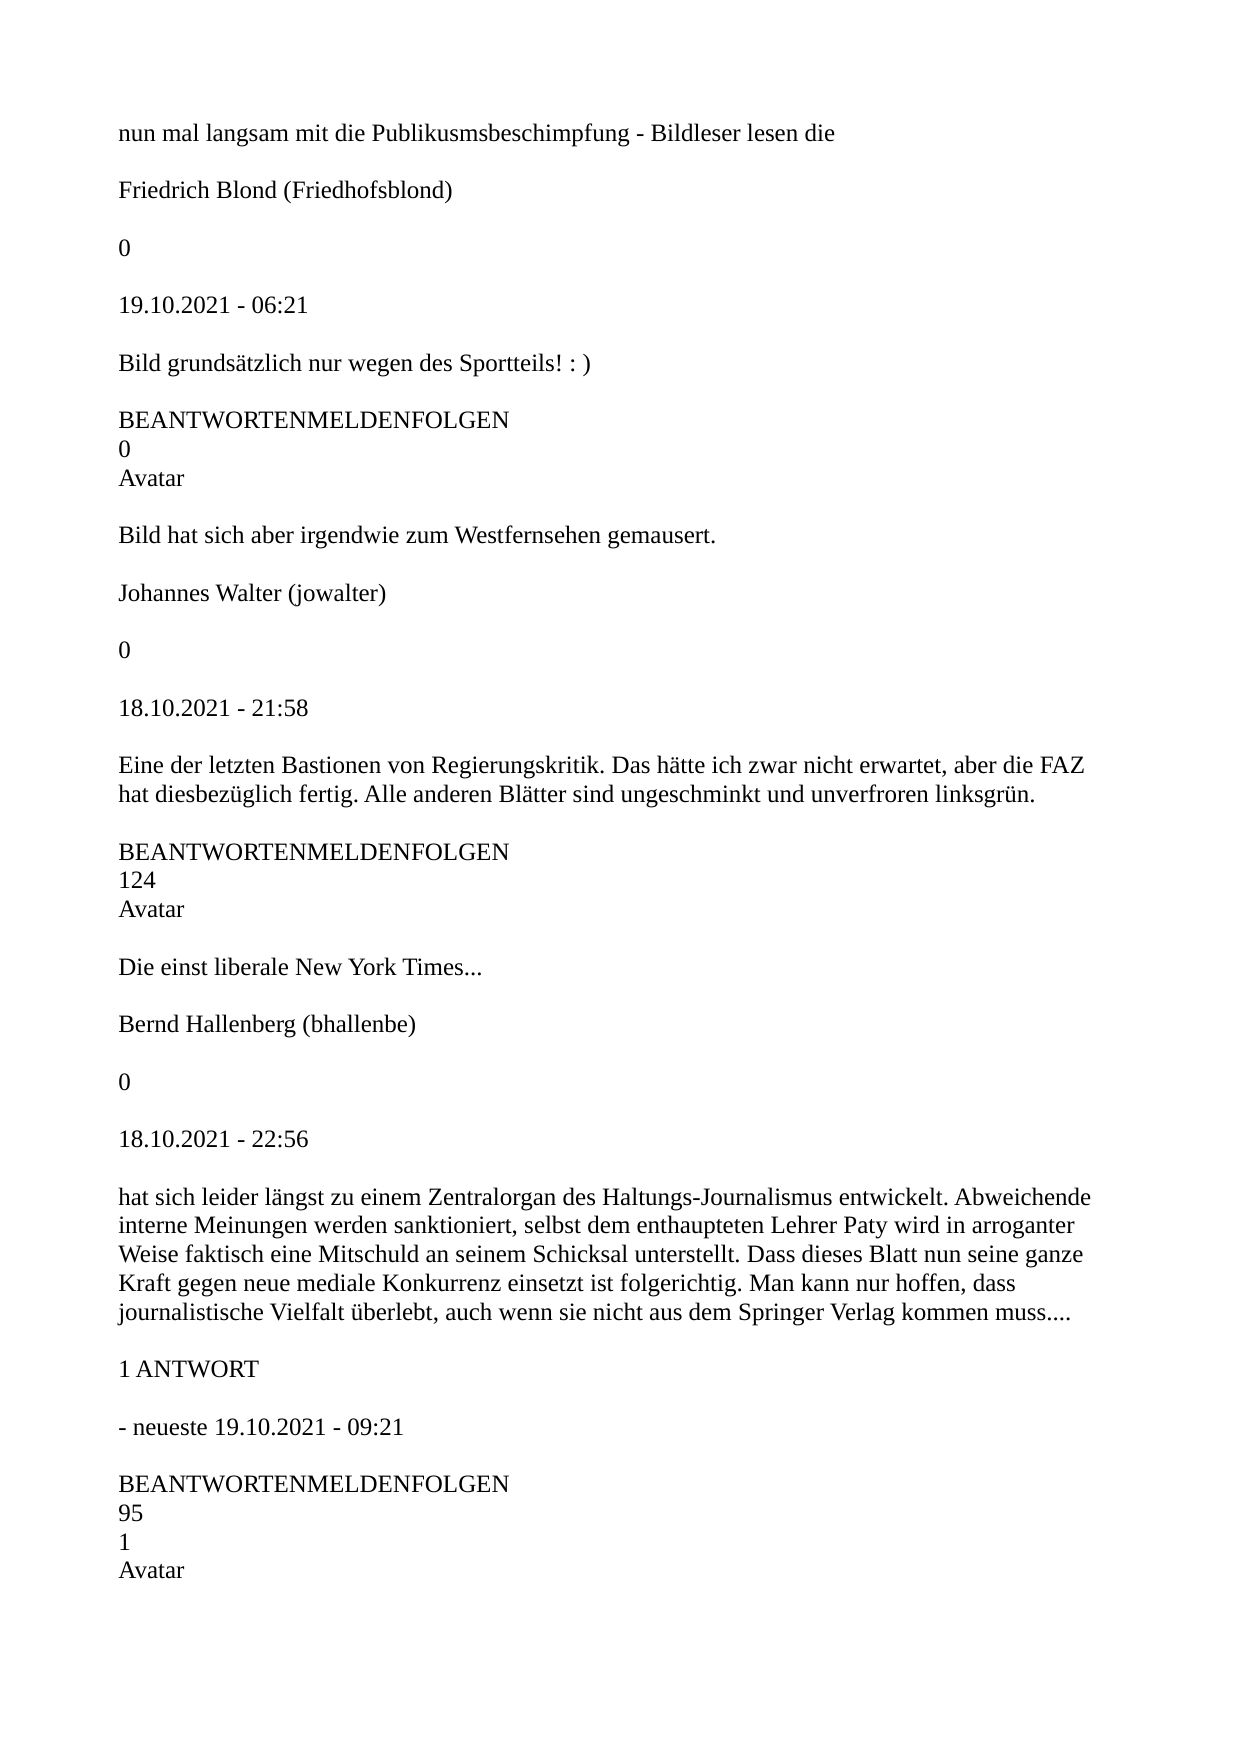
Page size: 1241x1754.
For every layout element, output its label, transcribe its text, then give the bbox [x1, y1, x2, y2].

text 124 [118, 866, 1122, 894]
text BEANTWORTENMELDENFOLGEN [118, 406, 1122, 434]
text BEANTWORTENMELDENFOLGEN [118, 837, 1122, 866]
text - neueste 19.10.2021 - 09:21 [118, 1412, 1122, 1441]
text Avatar [118, 1556, 1122, 1584]
text nun mal langsam mit die Publikusmsbeschimpfung - Bildleser lesen die [118, 118, 1122, 147]
text Avatar [118, 894, 1122, 923]
text 0 [118, 233, 1122, 262]
text 1 [118, 1527, 1122, 1556]
text 0 [118, 1067, 1122, 1096]
text 18.10.2021 - 22:56 [118, 1124, 1122, 1153]
text Eine der letzten Bastionen von Regierungskritik. Das hätte ich zwar nicht erwartet, aber die FAZ hat diesbezüglich fertig. Alle anderen Blätter sind ungeschminkt und unverfroren linksgrün. [118, 751, 1122, 808]
text Die einst liberale New York Times... [118, 952, 1122, 981]
text 0 [118, 434, 1122, 463]
text 18.10.2021 - 21:58 [118, 693, 1122, 722]
text 0 [118, 636, 1122, 664]
text Bild hat sich aber irgendwie zum Westfernsehen gemausert. [118, 521, 1122, 549]
text 95 [118, 1498, 1122, 1527]
text hat sich leider längst zu einem Zentralorgan des Haltungs-Journalismus entwickelt. Abweichende interne Meinungen werden sanktioniert, selbst dem enthaupteten Lehrer Paty wird in arroganter Weise faktisch eine Mitschuld an seinem Schicksal unterstellt. Dass dieses Blatt nun seine ganze Kraft gegen neue mediale Konkurrenz einsetzt ist folgerichtig. Man kann nur hoffen, dass journalistische Vielfalt überlebt, auch wenn sie nicht aus dem Springer Verlag kommen muss.... [118, 1182, 1122, 1326]
text Johannes Walter (jowalter) [118, 578, 1122, 607]
text Bernd Hallenberg (bhallenbe) [118, 1009, 1122, 1038]
text Friedrich Blond (Friedhofsblond) [118, 176, 1122, 204]
text BEANTWORTENMELDENFOLGEN [118, 1469, 1122, 1498]
text 1 ANTWORT [118, 1354, 1122, 1383]
text Avatar [118, 463, 1122, 492]
text 19.10.2021 - 06:21 [118, 291, 1122, 319]
text Bild grundsätzlich nur wegen des Sportteils! : ) [118, 348, 1122, 377]
